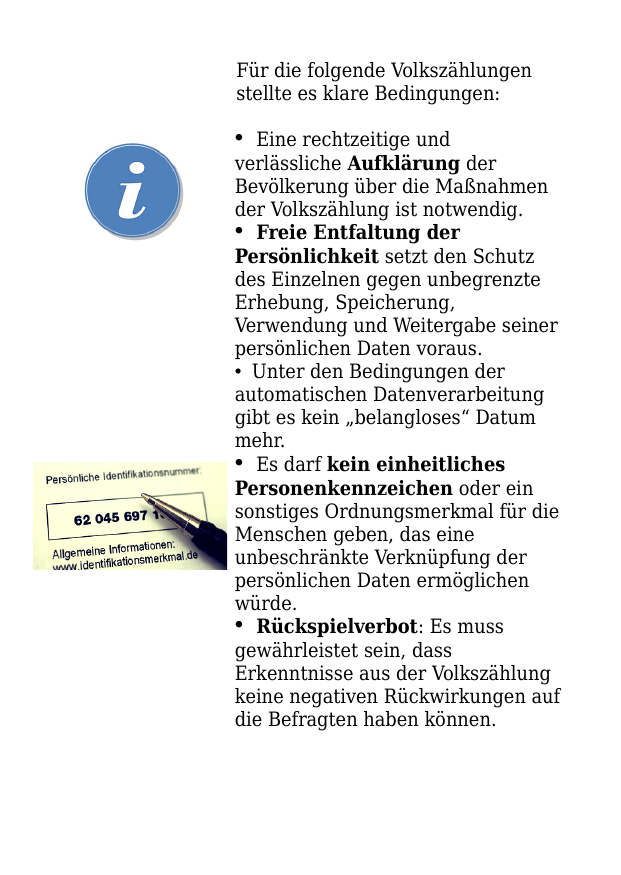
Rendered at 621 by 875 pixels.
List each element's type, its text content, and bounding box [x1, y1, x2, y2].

list Es darf kein einheitliches Personenkennzeichen oder ein sonstiges Ordnungsmerkmal für die Menschen geben, das eine unbeschränkte Verknüpfung der persönlichen Daten ermöglichen würde. [234, 452, 561, 615]
text Für die folgende Volkszählungen stellte es klare Bedingungen: [236, 59, 561, 105]
list Unter den Bedingungen der automatischen Datenverarbeitung gibt es kein „belangloses“ Datum mehr. [234, 360, 561, 452]
list Rückspielverbot: Es muss gewährleistet sein, dass Erkenntnisse aus der Volkszählung keine negativen Rückwirkungen auf die Befragten haben können. [234, 615, 561, 731]
list Freie Entfaltung der Persönlichkeit setzt den Schutz des Einzelnen gegen unbegrenzte Erhebung, Speicherung, Verwendung und Weitergabe seiner persönlichen Daten voraus. [234, 221, 561, 360]
list Eine rechtzeitige und verlässliche Aufklärung der Bevölkerung über die Maßnahmen der Volkszählung ist notwendig. [234, 128, 561, 221]
